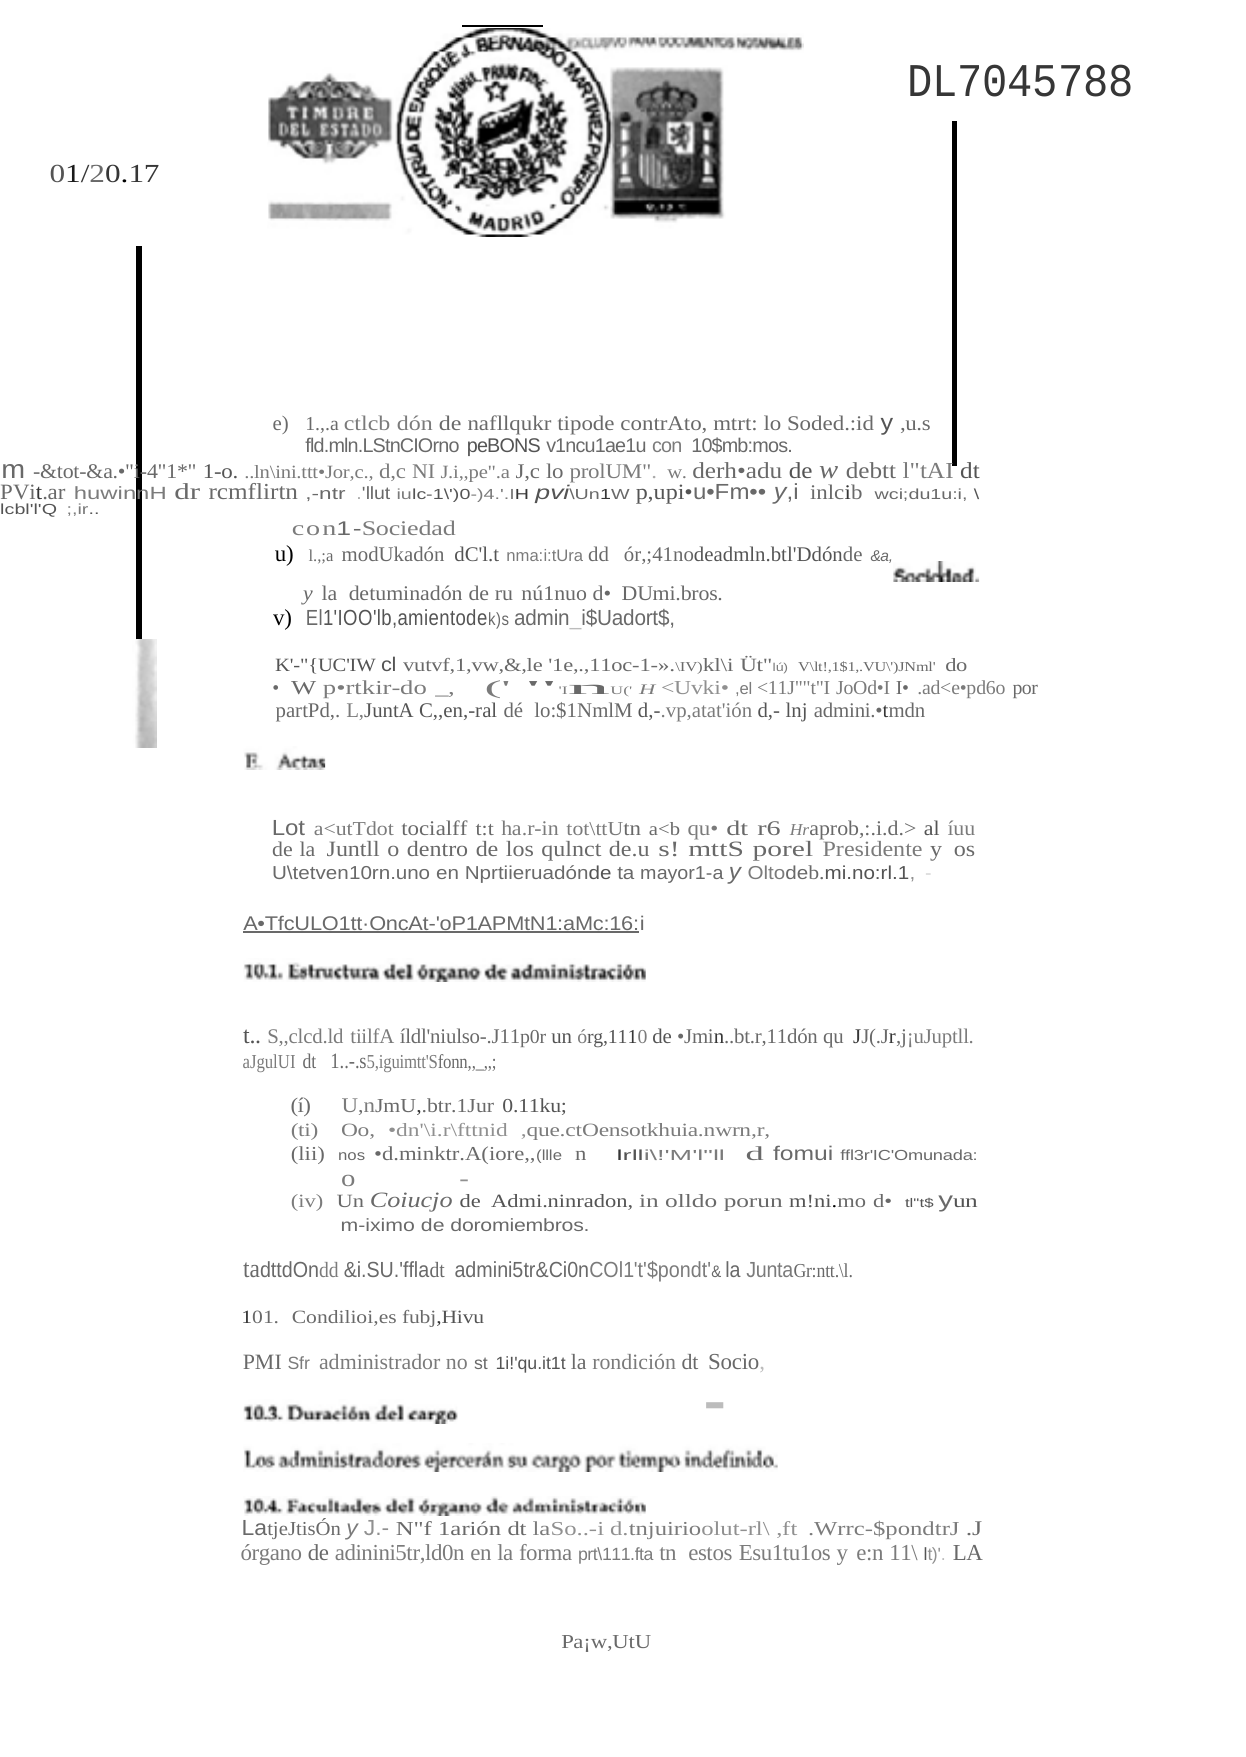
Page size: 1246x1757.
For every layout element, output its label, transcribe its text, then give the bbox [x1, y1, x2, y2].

text aJgulUI dt 1..-.s5,iguimtt'Sfonn,,_,,; [242, 1049, 1246, 1073]
text t.. S,,clcd.ld tiilfA íldl'niulso-.J11p0r un órg,1110 de •Jmin..bt.r,11dón qu JJ(.Jr,j¡uJuptll. [243, 1022, 1246, 1049]
text fld.mln.LStnCIOrno peBONS v1ncu1ae1u con 10$mb:mos. [305, 436, 952, 457]
text y la detuminadón de ru nú1nuo d• DUmi.bros. [142, 582, 1026, 605]
text e) 1.,.a ctlcb dón de nafllqukr tipode contrAto, mtrt: lo Soded.:id y ,u.s [272, 409, 952, 435]
text Pa¡w,UtU [0, 1631, 1212, 1653]
text 101. Condilioi,es fubj,Hivu [241, 1306, 1246, 1327]
text (í) U,nJmU,.btr.1Jur 0.11ku; [290, 1093, 1246, 1117]
list l.,;a modUkadón dC'l.t nma:i:tUra dd ór,;41nodeadmln.btl'Ddónde &a, [142, 540, 1246, 582]
text K'-"{UC'IW cl vutvf,1,vw,&,le '1e,.,11oc-1-».\IV)kl\i Üt"lú) V\lt!,1$1,.VU\')JNml' do [275, 653, 1246, 676]
list [8, 540, 136, 582]
text (ti) Oo, •dn'\i.r\fttnid ,que.ctOensotkhuia.nwrn,r, [291, 1119, 1246, 1141]
subtitle DL7045788 [804, 57, 1133, 110]
text PMI Sfr administrador no st 1i!'qu.it1t la rondición dt Socio, [243, 1348, 1246, 1374]
list m -&tot-&a.•"i-4"1*" 1-o. ..ln\ini.ttt•Jor,c., d,c NI J.i,,pe".a J,c lo prolUM". w. derh•adu de w debtt l"tAI dt PVit.ar huwinnH dr rcmflirtn ,-ntr .'llut iulc-1\')0-)4.'.IH pvi\Un1W p,upi•u•Fm•• y,i inlcib wci;du1u:i, \lcbl'l'Q ;,ir.. [0, 459, 136, 518]
text A•TfcULO1tt·OncAt-'oP1APMtN1:aMc:16:i [243, 911, 1246, 934]
list m -&tot-&a.•"i-4"1*" 1-o. ..ln\ini.ttt•Jor,c., d,c NI J.i,,pe".a J,c lo prolUM". w. derh•adu de w debtt l"tAI dt PVit.ar huwinnH dr rcmflirtn ,-ntr .'llut iulc-1\')0-)4.'.IH pvi\Un1W p,upi•u•Fm•• y,i inlcib wci;du1u:i, \lcbl'l'Q ;,ir.. [142, 459, 980, 518]
text (lii) nos •d.minktr.A(iore,,(llle n lrlli\!'M'l"ll d fomui ffl3r'IC'Omunada: [291, 1142, 1246, 1165]
text LatjeJtisÓn y J.- N"f 1arión dt laSo..-i d.tnjuirioolut-rl\ ,ft .Wrrc-$pondtrJ .J [241, 1513, 1246, 1540]
text o - [341, 1168, 1246, 1191]
text m-iximo de doromiembros. [340, 1214, 1246, 1235]
text Lot a<utTdot tocialff t:t ha.r-in tot\ttUtn a<b qu• dt r6 Hraprob,:.i.d.> al íuu de la Juntll o dentro de los qulnct de.u s! mttS porel Presidente y os U\tetven10rn.uno en Nprtiieruadónde ta mayor1-a y Oltodeb.mi.no:rl.1, - [272, 819, 975, 884]
text [957, 158, 1246, 188]
text con1-Sociedad [142, 518, 747, 540]
text [0, 518, 136, 540]
text (iv) Un Coiucjo de Admi.ninradon, in olldo porun m!ni.mo d• tl"t$ yun [291, 1191, 1246, 1212]
text órgano de adinini5tr,ld0n en la forma prt\111.fta tn estos Esu1tu1os y e:n 11\ lt)'. LA [240, 1540, 1246, 1566]
text partPd,. L,JuntA C,,en,-ral dé lo:$1NmlM d,-.vp,atat'ión d,- lnj admini.•tmdn [275, 699, 1246, 722]
text 01/20.17 [49, 158, 267, 188]
text [804, 158, 952, 188]
text [0, 582, 136, 605]
text tadttdOndd &i.SU.'ffladt admini5tr&Ci0nCOl1't'$pondt'& la JuntaGr:ntt.\l. [243, 1253, 1246, 1283]
text [957, 409, 1246, 435]
text [957, 436, 1246, 457]
list W p•rtkir-do _, (' "'InU(' H <Uvki• ,el <11J""t"I JoOd•I I• .ad<e•pd6o por [272, 677, 1246, 699]
list El1'IOO'lb,amientodek)s admin_i$Uadort$, [273, 605, 1246, 630]
text - [703, 1357, 727, 1443]
subtitle [0, 57, 267, 110]
